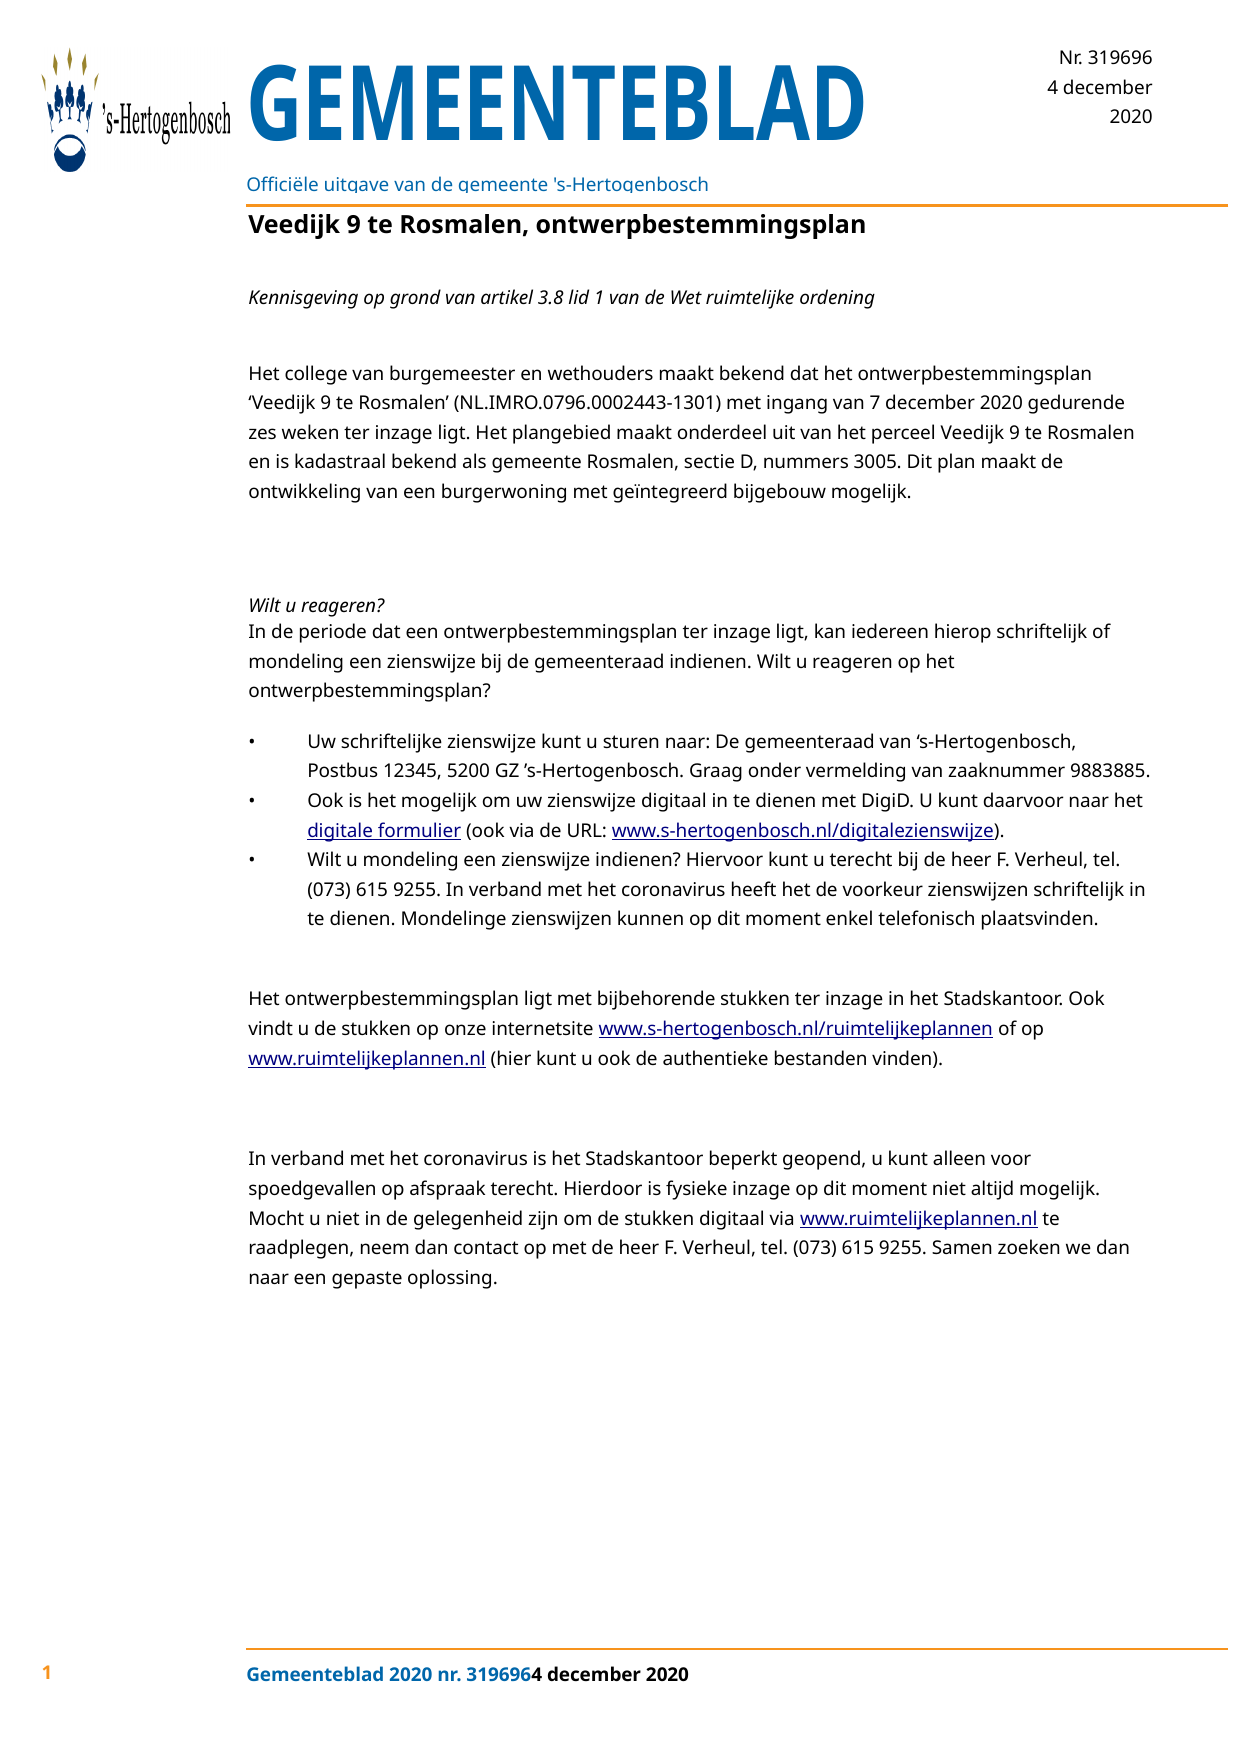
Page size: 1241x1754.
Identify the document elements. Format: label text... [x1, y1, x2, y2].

text In de periode dat een ontwerpbestemmingsplan ter inzage ligt, kan iedereen hierop schriftelijk of mondeling een zienswijze bij de gemeenteraad indienen. Wilt u reageren op het ontwerpbestemmingsplan? [248, 618, 1152, 703]
text Kennisgeving op grond van artikel 3.8 lid 1 van de Wet ruimtelijke ordening [248, 284, 1152, 309]
list Ook is het mogelijk om uw zienswijze digitaal in te dienen met DigiD. U kunt daarvoor naar het digitale formulier (ook via de URL: www.s-hertogenbosch.nl/digitalezienswijze). [248, 787, 1152, 842]
picture [41, 47, 231, 172]
text Het ontwerpbestemmingsplan ligt met bijbehorende stukken ter inzage in het Stadskantoor. Ook vindt u de stukken op onze internetsite www.s-hertogenbosch.nl/ruimtelijkeplannen of op www.ruimtelijkeplannen.nl (hier kunt u ook de authentieke bestanden vinden). [248, 986, 1152, 1070]
text Veedijk 9 te Rosmalen, ontwerpbestemmingsplan [248, 207, 1152, 241]
list Uw schriftelijke zienswijze kunt u sturen naar: De gemeenteraad van ‘s-Hertogenbosch, Postbus 12345, 5200 GZ ’s-Hertogenbosch. Graag onder vermelding van zaaknummer 9883885. [248, 728, 1152, 783]
text Het college van burgemeester en wethouders maakt bekend dat het ontwerpbestemmingsplan ‘Veedijk 9 te Rosmalen’ (NL.IMRO.0796.0002443-1301) met ingang van 7 december 2020 gedurende zes weken ter inzage ligt. Het plangebied maakt onderdeel uit van het perceel Veedijk 9 te Rosmalen en is kadastraal bekend als gemeente Rosmalen, sectie D, nummers 3005. Dit plan maakt de ontwikkeling van een burgerwoning met geïntegreerd bijgebouw mogelijk. [248, 360, 1152, 504]
text In verband met het coronavirus is het Stadskantoor beperkt geopend, u kunt alleen voor spoedgevallen op afspraak terecht. Hierdoor is fysieke inzage op dit moment niet altijd mogelijk. Mocht u niet in de gelegenheid zijn om de stukken digitaal via www.ruimtelijkeplannen.nl te raadplegen, neem dan contact op met de heer F. Verheul, tel. (073) 615 9255. Samen zoeken we dan naar een gepaste oplossing. [248, 1146, 1152, 1289]
list Wilt u mondeling een zienswijze indienen? Hiervoor kunt u terecht bij de heer F. Verheul, tel. (073) 615 9255. In verband met het coronavirus heeft het de voorkeur zienswijzen schriftelijk in te dienen. Mondelinge zienswijzen kunnen op dit moment enkel telefonisch plaatsvinden. [248, 846, 1152, 931]
text Wilt u reageren? [248, 593, 1152, 618]
